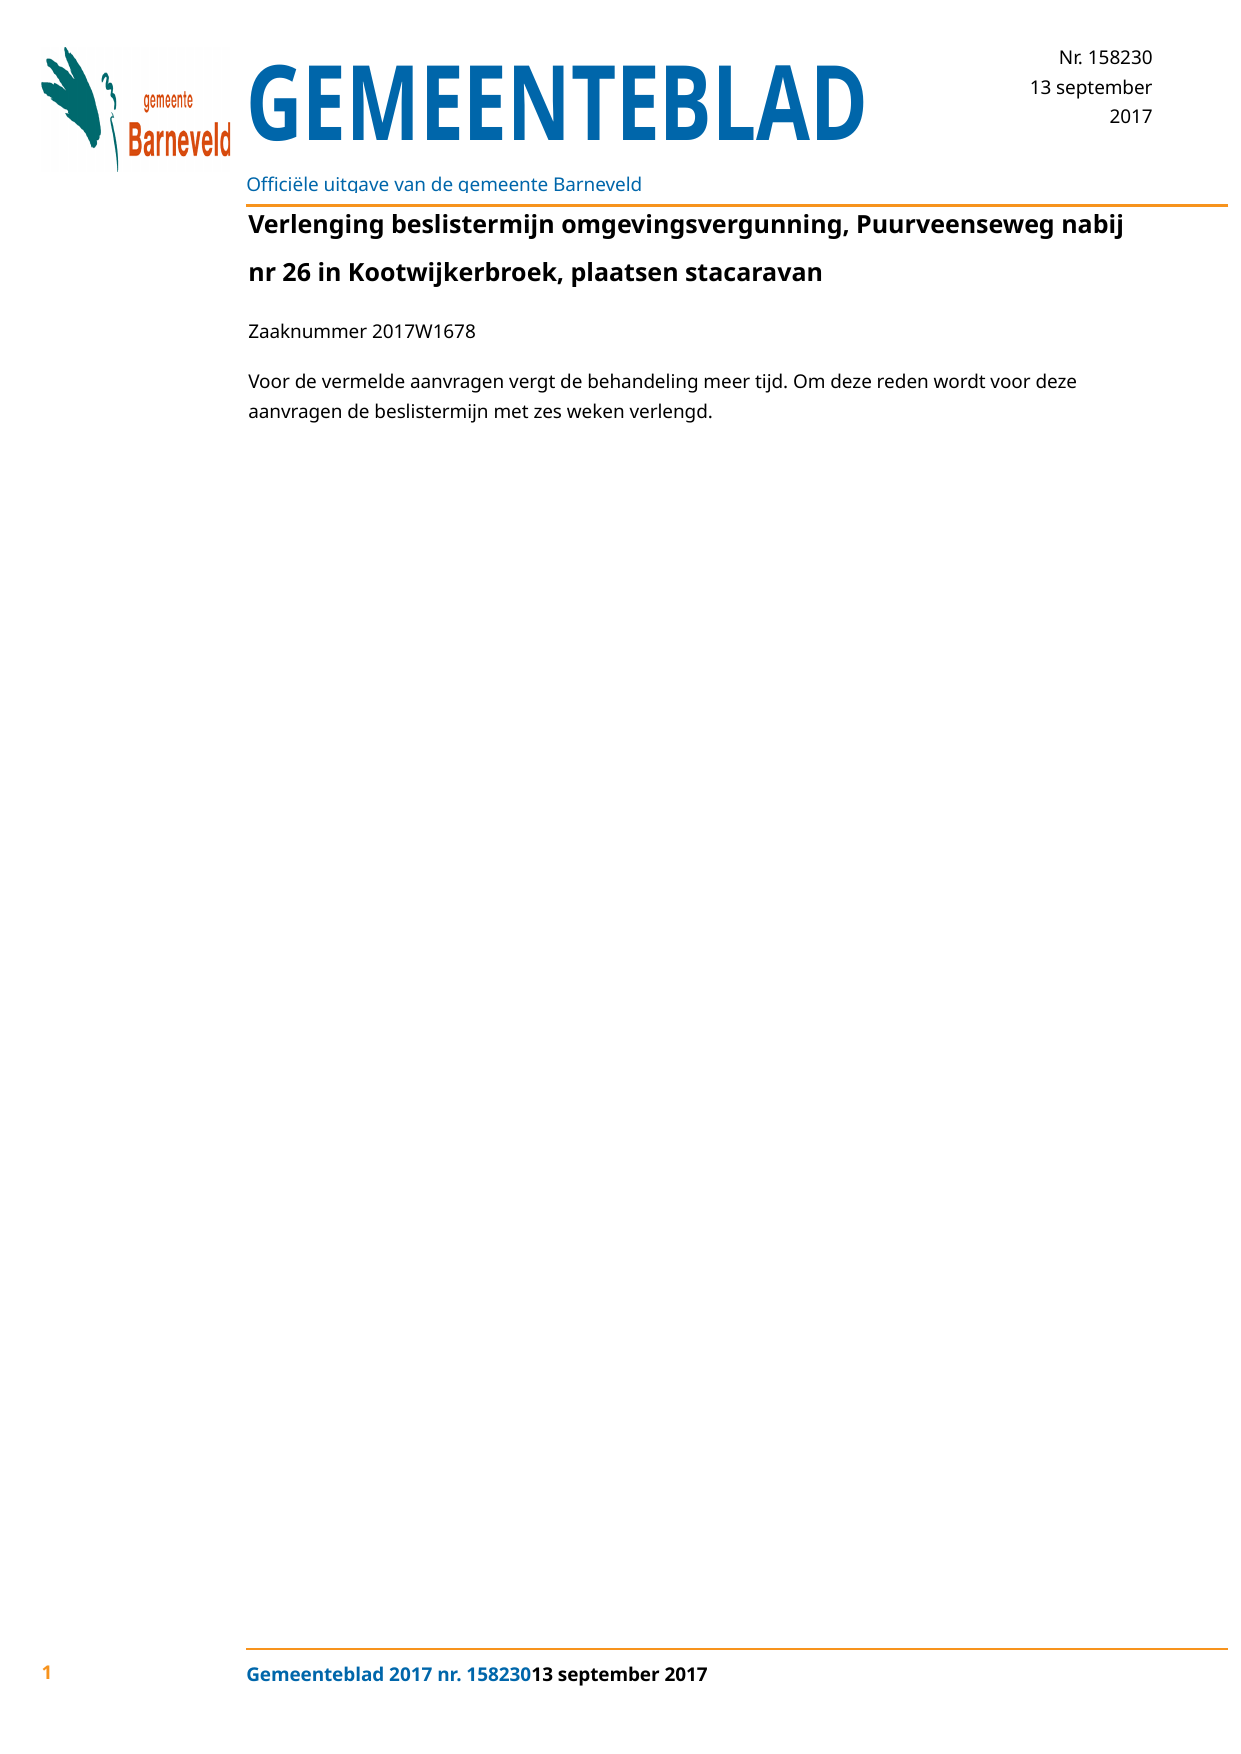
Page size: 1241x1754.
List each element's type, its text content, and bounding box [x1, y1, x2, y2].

text Voor de vermelde aanvragen vergt de behandeling meer tijd. Om deze reden wordt voor deze aanvragen de beslistermijn met zes weken verlengd. [248, 368, 1152, 424]
text Zaaknummer 2017W1678 [248, 318, 1152, 344]
picture [41, 47, 231, 172]
text Verlenging beslistermijn omgevingsvergunning, Puurveenseweg nabij nr 26 in Kootwijkerbroek, plaatsen stacaravan [248, 207, 1152, 288]
